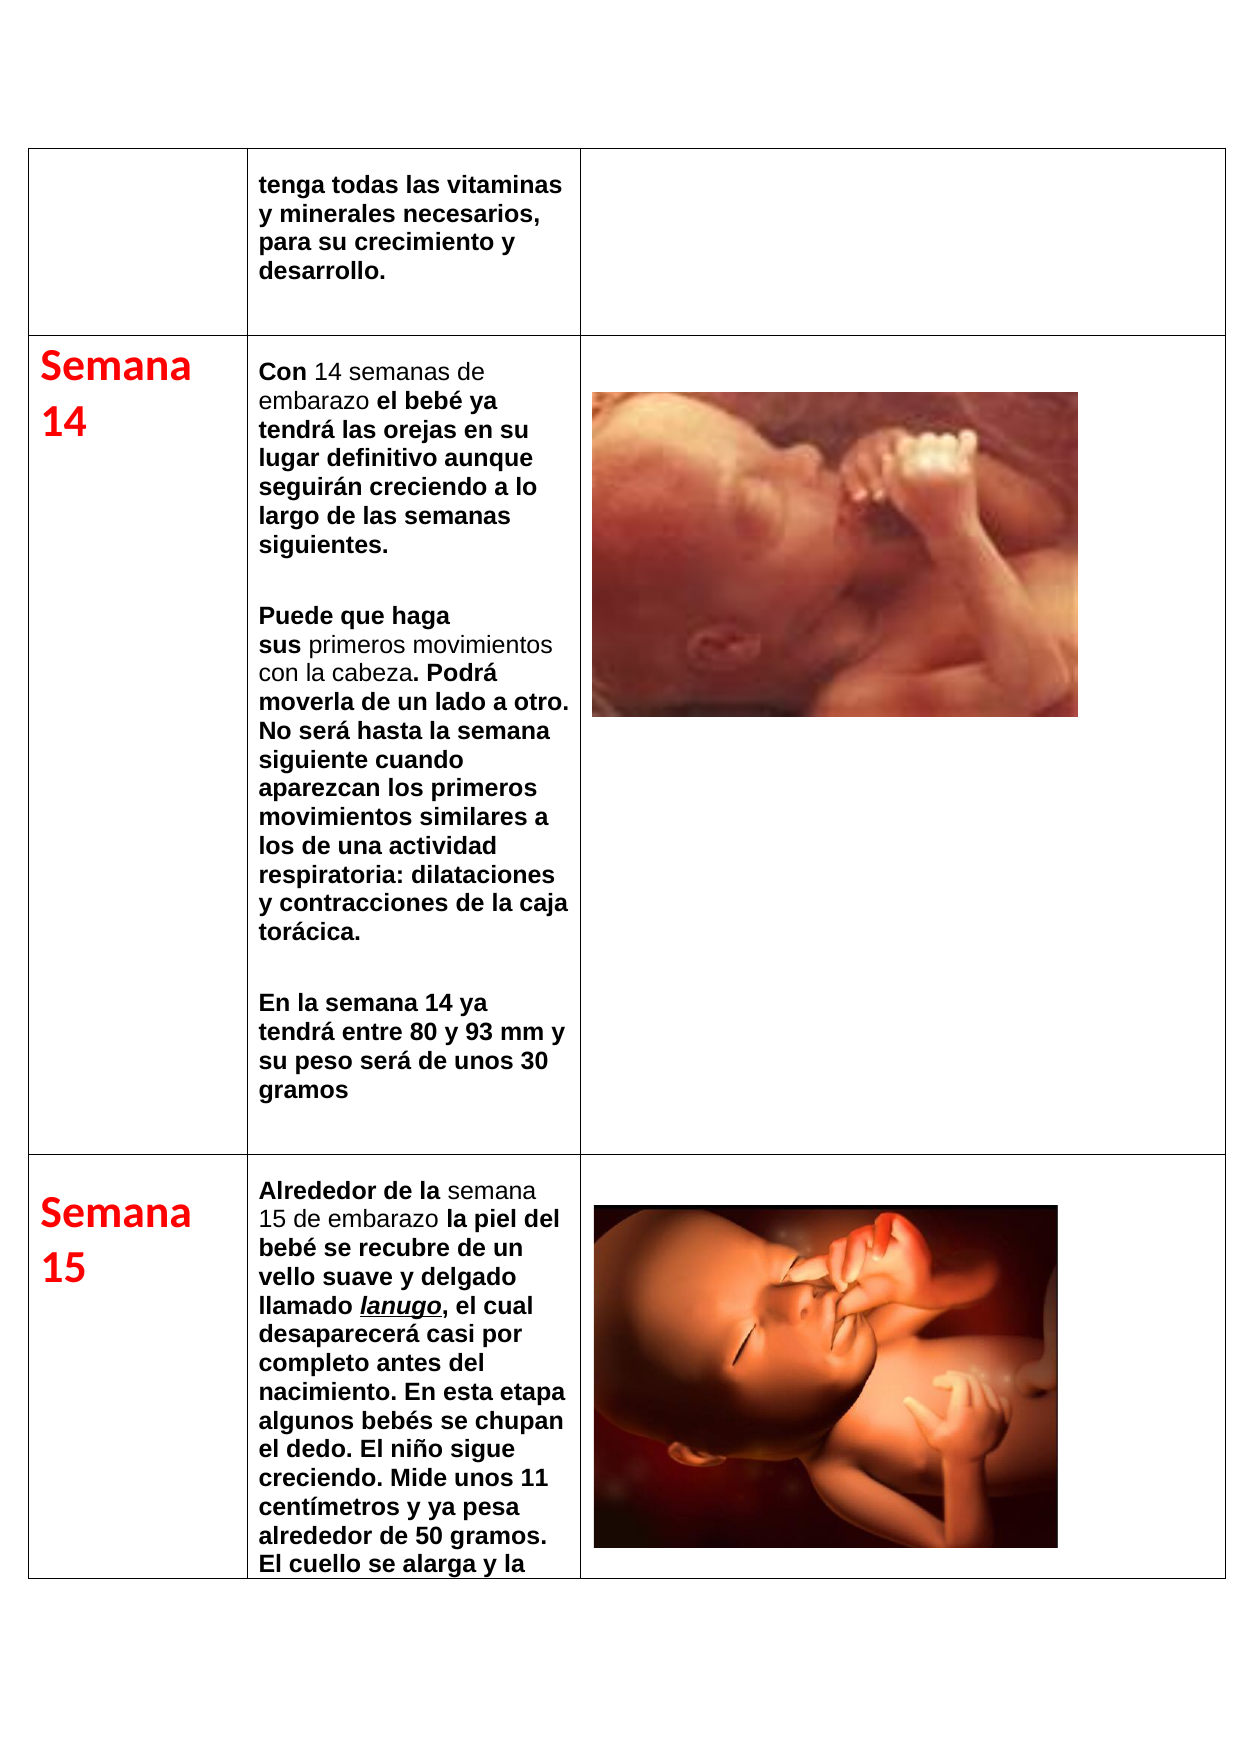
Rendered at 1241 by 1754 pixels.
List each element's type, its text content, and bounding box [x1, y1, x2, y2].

table_cell tenga todas las vitaminas y minerales necesarios, para su crecimiento y desarrollo. [248, 149, 580, 335]
table_cell Alrededor de la semana 15 de embarazo la piel del bebé se recubre de un vello suave y delgado llamado lanugo, el cual desaparecerá casi por completo antes del nacimiento. En esta etapa algunos bebés se chupan el dedo. El niño sigue creciendo. Mide unos 11 centímetros y ya pesa alrededor de 50 gramos. El cuello se alarga y la [248, 1155, 580, 1578]
table_cell Semana 15 [29, 1155, 247, 1578]
table_cell [581, 149, 1225, 335]
table_cell [29, 149, 247, 335]
table_cell [581, 1155, 1225, 1578]
table_cell Semana 14 [29, 336, 247, 1153]
table_cell Con 14 semanas de embarazo el bebé ya tendrá las orejas en su lugar definitivo aunque seguirán creciendo a lo largo de las semanas siguientes. Puede que haga sus primeros movimientos con la cabeza. Podrá moverla de un lado a otro. No será hasta la semana siguiente cuando aparezcan los primeros movimientos similares a los de una actividad respiratoria: dilataciones y contracciones de la caja torácica. En la semana 14 ya tendrá entre 80 y 93 mm y su peso será de unos 30 gramos [248, 336, 580, 1153]
table_cell [581, 336, 1225, 1153]
